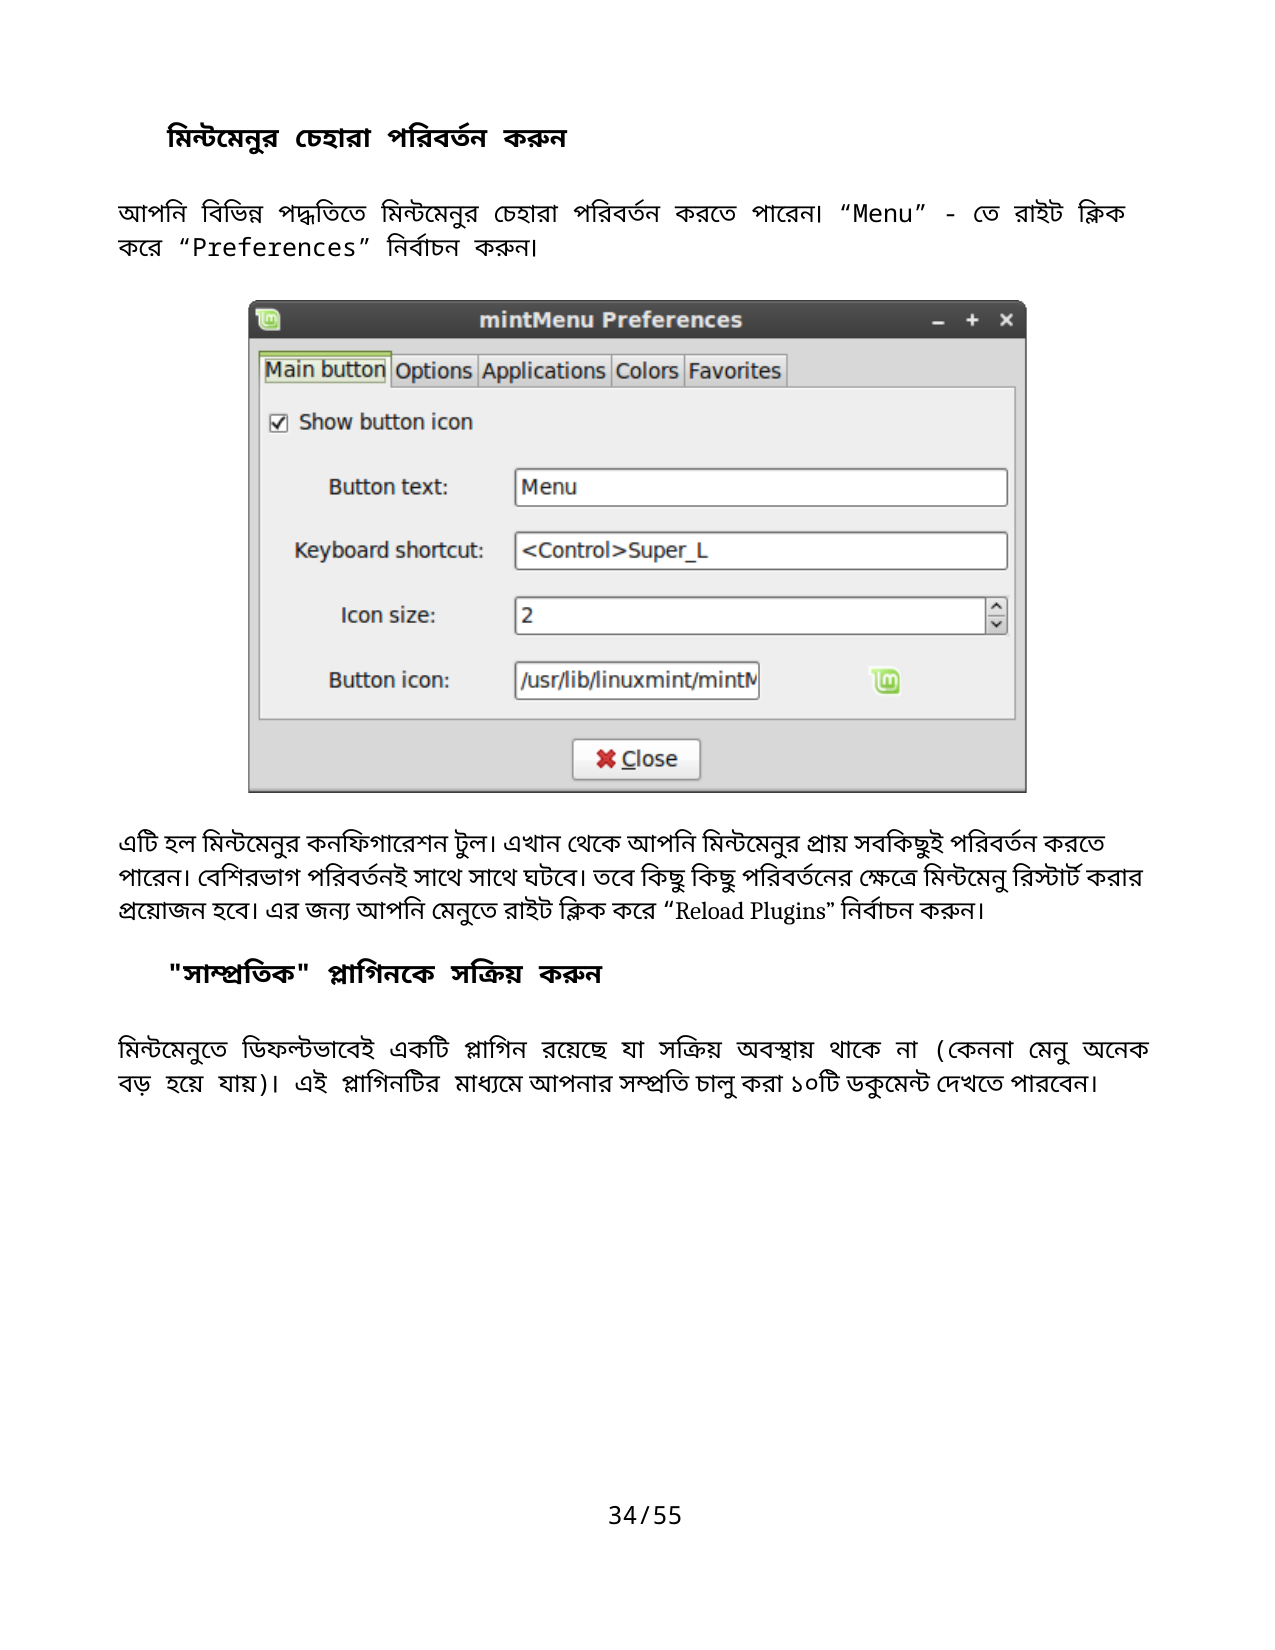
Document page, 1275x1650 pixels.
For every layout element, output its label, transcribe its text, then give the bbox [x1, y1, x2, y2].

subtitle "সাম্প্রতিক" প্লাগিনকে সক্রিয় করুন [118, 954, 1157, 991]
subtitle মিন্টমেনুর চেহারা পরিবর্তন করুন [118, 118, 1157, 155]
picture [248, 300, 1027, 793]
text এটি হল মিন্টমেনুর কনফিগারেশন টুল। এখান থেকে আপনি মিন্টমেনুর প্রায় সবকিছুই পরিবর্তন করতে পারেন। বেশিরভাগ পরিবর্তনই সাথে সাথে ঘটবে। তবে কিছু কিছু পরিবর্তনের ক্ষেত্রে মিন্টমেনু রিস্টার্ট করার প্রয়োজন হবে। এর জন্য আপনি মেনুতে রাইট ক্লিক করে “Reload Plugins” নির্বাচন করুন। [118, 830, 1157, 929]
text মিন্টমেনুতে ডিফল্টভাবেই একটি প্লাগিন রয়েছে যা সক্রিয় অবস্থায় থাকে না (কেননা মেনু অনেক বড় হয়ে যায়)। এই প্লাগিনটির মাধ্যমে আপনার সম্প্রতি চালু করা ১০টি ডকুমেন্ট দেখতে পারবেন। [118, 1032, 1157, 1103]
text আপনি বিভিন্ন পদ্ধতিতে মিন্টমেনুর চেহারা পরিবর্তন করতে পারেন। “Menu” - তে রাইট ক্লিক করে “Preferences” নির্বাচন করুন। [118, 195, 1157, 263]
